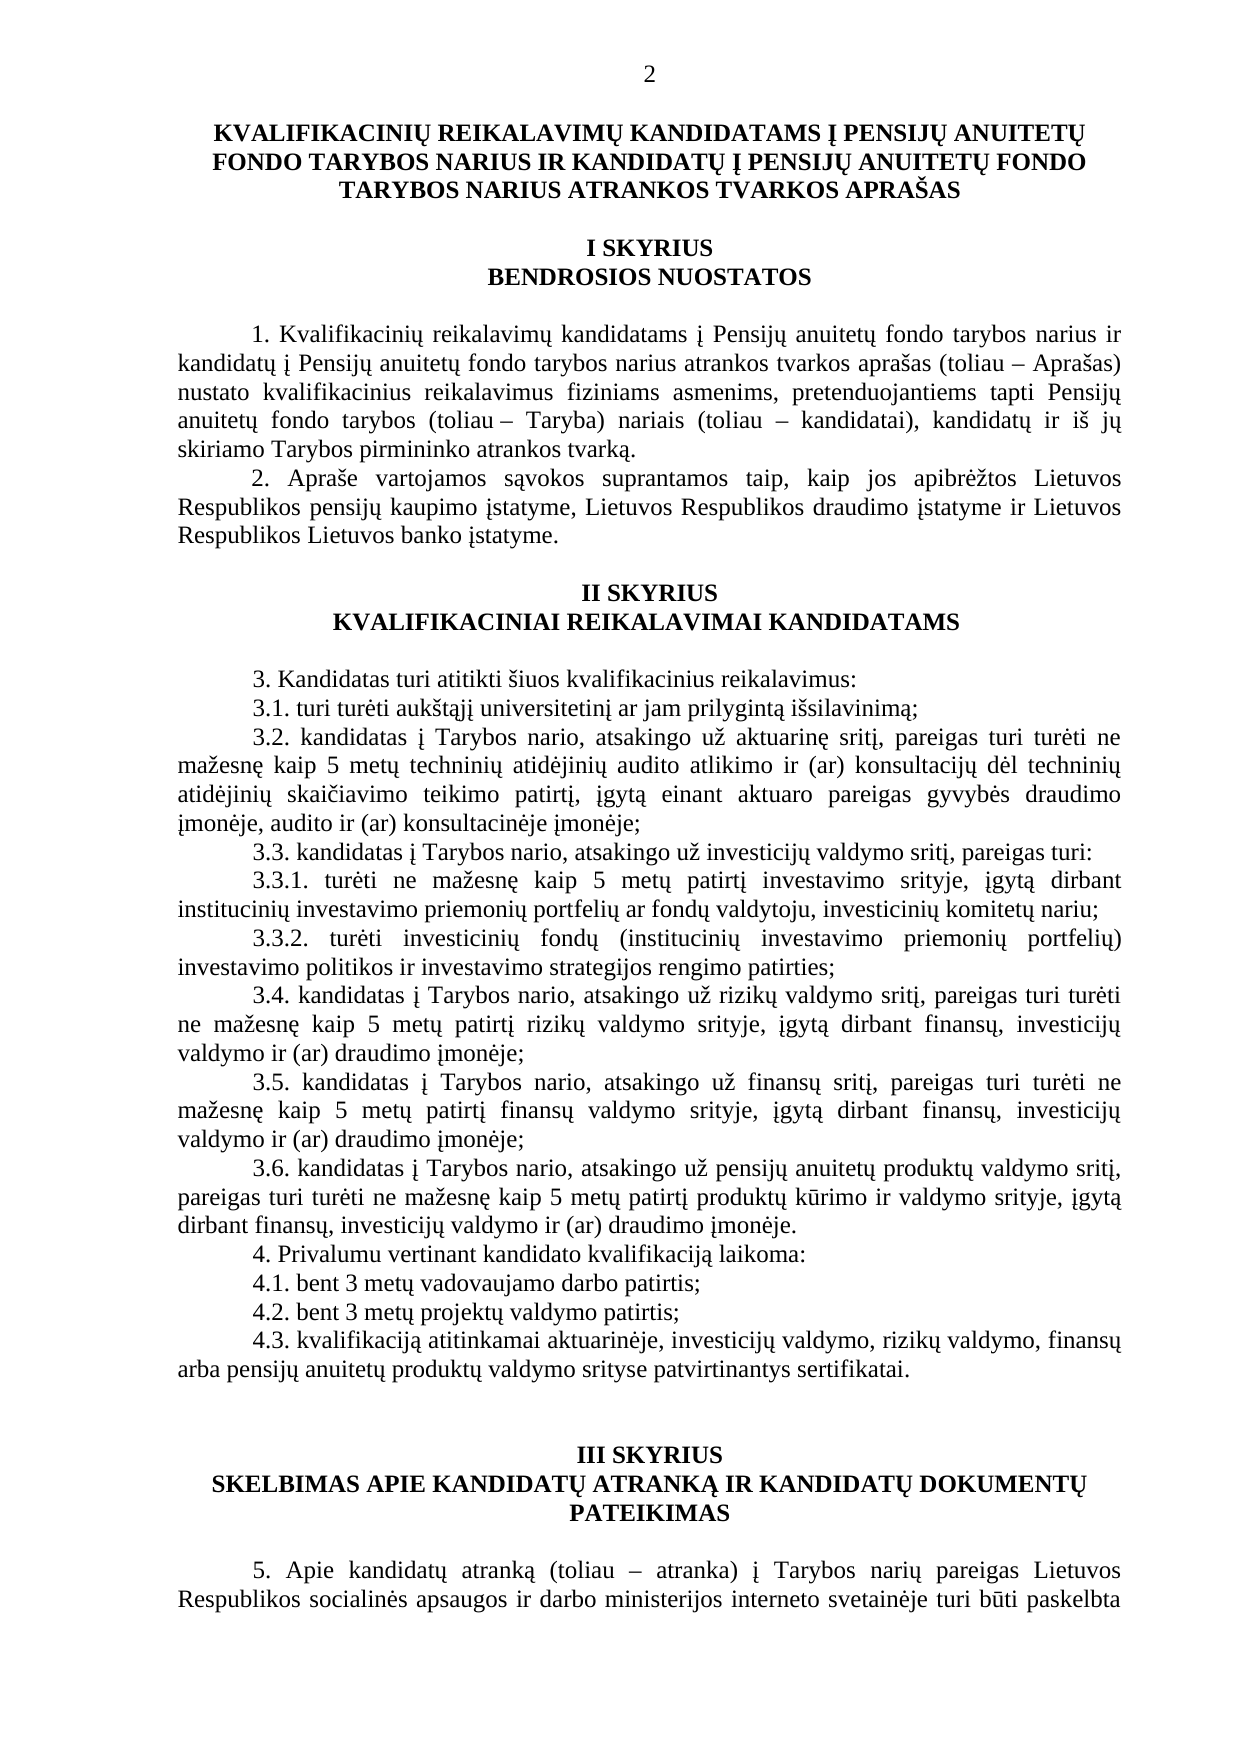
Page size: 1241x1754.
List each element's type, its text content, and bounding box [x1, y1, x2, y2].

text BENDROSIOS NUOSTATOS [177, 262, 1122, 291]
text 3.3.2. turėti investicinių fondų (institucinių investavimo priemonių portfelių) investavimo politikos ir investavimo strategijos rengimo patirties; [177, 923, 1122, 981]
text 3.3. kandidatas į Tarybos nario, atsakingo už investicijų valdymo sritį, pareigas turi: [177, 837, 1122, 866]
text 4. Privalumu vertinant kandidato kvalifikaciją laikoma: [177, 1239, 1122, 1268]
text KVALIFIKACINIŲ REIKALAVIMŲ KANDIDATAMS Į PENSIJŲ ANUITETŲ FONDO TARYBOS NARIUS IR KANDIDATŲ Į PENSIJŲ ANUITETŲ FONDO TARYBOS NARIUS ATRANKOS TVARKOS APRAŠAS [177, 118, 1122, 204]
text 3.1. turi turėti aukštąjį universitetinį ar jam prilygintą išsilavinimą; [177, 693, 1122, 722]
text III SKYRIUS [177, 1441, 1122, 1469]
text 1. Kvalifikacinių reikalavimų kandidatams į Pensijų anuitetų fondo tarybos narius ir kandidatų į Pensijų anuitetų fondo tarybos narius atrankos tvarkos aprašas (toliau – Aprašas) nustato kvalifikacinius reikalavimus fiziniams asmenims, pretenduojantiems tapti Pensijų anuitetų fondo tarybos (toliau – Taryba) nariais (toliau – kandidatai), kandidatų ir iš jų skiriamo Tarybos pirmininko atrankos tvarką. [177, 319, 1122, 463]
text 5. Apie kandidatų atranką (toliau – atranka) į Tarybos narių pareigas Lietuvos Respublikos socialinės apsaugos ir darbo ministerijos interneto svetainėje turi būti paskelbta [177, 1556, 1122, 1613]
text 4.1. bent 3 metų vadovaujamo darbo patirtis; [177, 1268, 1122, 1297]
text KVALIFIKACINIAI REIKALAVIMAI KANDIDATAMS [177, 607, 1122, 636]
text II SKYRIUS [177, 578, 1122, 607]
text 2. Apraše vartojamos sąvokos suprantamos taip, kaip jos apibrėžtos Lietuvos Respublikos pensijų kaupimo įstatyme, Lietuvos Respublikos draudimo įstatyme ir Lietuvos Respublikos Lietuvos banko įstatyme. [177, 463, 1122, 549]
text 3. Kandidatas turi atitikti šiuos kvalifikacinius reikalavimus: [177, 664, 1122, 693]
text 4.2. bent 3 metų projektų valdymo patirtis; [177, 1297, 1122, 1326]
text 3.4. kandidatas į Tarybos nario, atsakingo už rizikų valdymo sritį, pareigas turi turėti ne mažesnę kaip 5 metų patirtį rizikų valdymo srityje, įgytą dirbant finansų, investicijų valdymo ir (ar) draudimo įmonėje; [177, 981, 1122, 1067]
text 4.3. kvalifikaciją atitinkamai aktuarinėje, investicijų valdymo, rizikų valdymo, finansų arba pensijų anuitetų produktų valdymo srityse patvirtinantys sertifikatai. [177, 1326, 1122, 1383]
text 3.6. kandidatas į Tarybos nario, atsakingo už pensijų anuitetų produktų valdymo sritį, pareigas turi turėti ne mažesnę kaip 5 metų patirtį produktų kūrimo ir valdymo srityje, įgytą dirbant finansų, investicijų valdymo ir (ar) draudimo įmonėje. [177, 1153, 1122, 1239]
text SKELBIMAS APIE KANDIDATŲ ATRANKĄ IR KANDIDATŲ DOKUMENTŲ PATEIKIMAS [177, 1469, 1122, 1527]
text I SKYRIUS [177, 233, 1122, 262]
text 3.3.1. turėti ne mažesnę kaip 5 metų patirtį investavimo srityje, įgytą dirbant institucinių investavimo priemonių portfelių ar fondų valdytoju, investicinių komitetų nariu; [177, 866, 1122, 923]
text 3.5. kandidatas į Tarybos nario, atsakingo už finansų sritį, pareigas turi turėti ne mažesnę kaip 5 metų patirtį finansų valdymo srityje, įgytą dirbant finansų, investicijų valdymo ir (ar) draudimo įmonėje; [177, 1067, 1122, 1153]
text 3.2. kandidatas į Tarybos nario, atsakingo už aktuarinę sritį, pareigas turi turėti ne mažesnę kaip 5 metų techninių atidėjinių audito atlikimo ir (ar) konsultacijų dėl techninių atidėjinių skaičiavimo teikimo patirtį, įgytą einant aktuaro pareigas gyvybės draudimo įmonėje, audito ir (ar) konsultacinėje įmonėje; [177, 722, 1122, 837]
